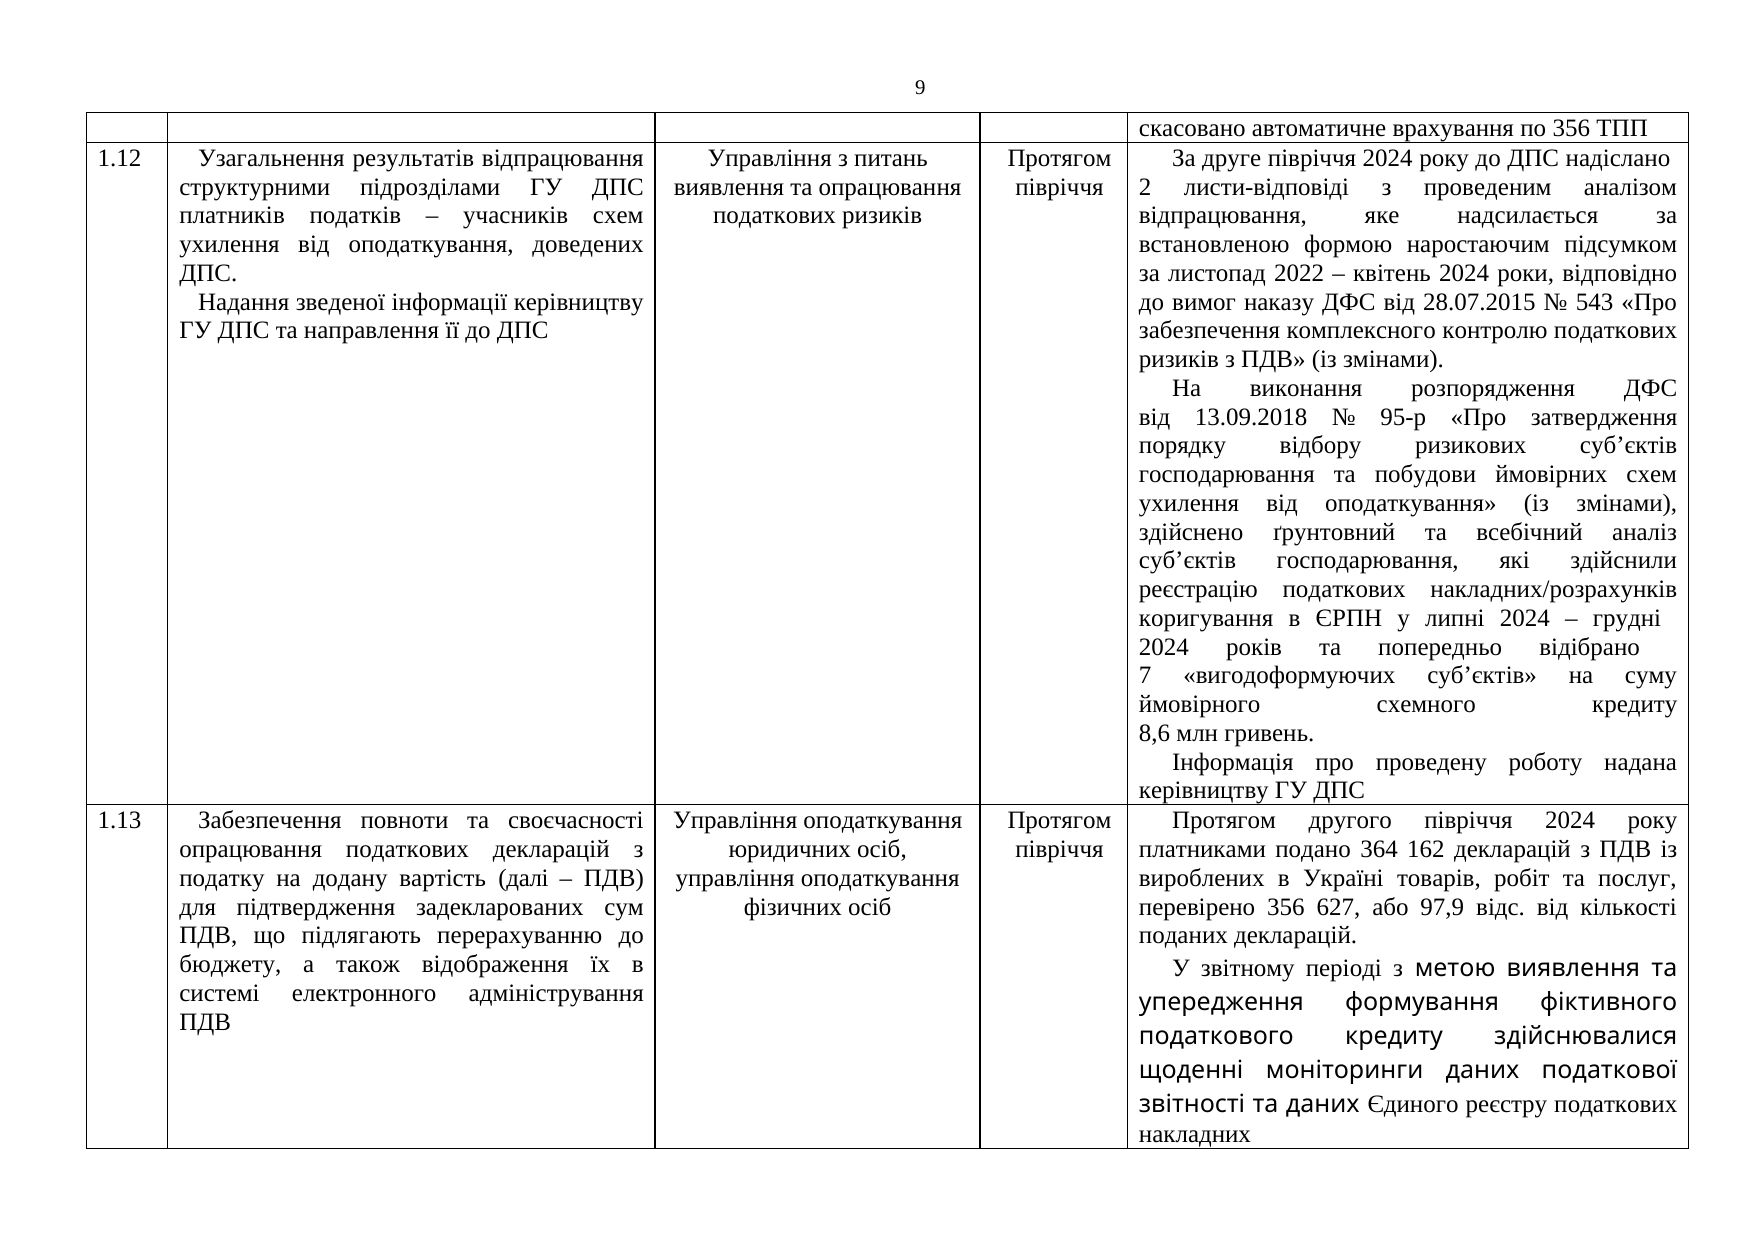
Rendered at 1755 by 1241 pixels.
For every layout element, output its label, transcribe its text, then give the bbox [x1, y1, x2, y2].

table_cell Протягом другого півріччя 2024 року платниками подано 364 162 декларацій з ПДВ із вироблених в Україні товарів, робіт та послуг, перевірено 356 627, або 97,9 відс. від кількості поданих декларацій. У звітному періоді з метою виявлення та упередження формування фіктивного податкового кредиту здійснювалися щоденні моніторинги даних податкової звітності та даних Єдиного реєстру податкових накладних [1128, 805, 1688, 1148]
table_cell Протягом півріччя [981, 805, 1127, 1148]
table_cell Управління з питань виявлення та опрацювання податкових ризиків [656, 143, 979, 804]
table_cell За друге півріччя 2024 року до ДПС надіслано 2 листи-відповіді з проведеним аналізом відпрацювання, яке надсилається за встановленою формою наростаючим підсумком за листопад 2022 – квітень 2024 роки, відповідно до вимог наказу ДФС від 28.07.2015 № 543 «Про забезпечення комплексного контролю податкових ризиків з ПДВ» (із змінами). На виконання розпорядження ДФС від 13.09.2018 № 95-р «Про затвердження порядку відбору ризикових суб’єктів господарювання та побудови ймовірних схем ухилення від оподаткування» (із змінами), здійснено ґрунтовний та всебічний аналіз суб’єктів господарювання, які здійснили реєстрацію податкових накладних/розрахунків коригування в ЄРПН у липні 2024 – грудні 2024 років та попередньо відібрано 7 «вигодоформуючих суб’єктів» на суму ймовірного схемного кредиту 8,6 млн гривень. Інформація про проведену роботу надана керівництву ГУ ДПС [1128, 143, 1688, 804]
table_cell Управління оподаткування юридичних осіб, управління оподаткування фізичних осіб [656, 805, 979, 1148]
table_cell [656, 113, 979, 142]
table_cell Забезпечення повноти та своєчасності опрацювання податкових декларацій з податку на додану вартість (далі – ПДВ) для підтвердження задекларованих сум ПДВ, що підлягають перерахуванню до бюджету, а також відображення їх в системі електронного адміністрування ПДВ [168, 805, 654, 1148]
table_cell [168, 113, 654, 142]
table_cell Узагальнення результатів відпрацювання структурними підрозділами ГУ ДПС платників податків – учасників схем ухилення від оподаткування, доведених ДПС. Надання зведеної інформації керівництву ГУ ДПС та направлення її до ДПС [168, 143, 654, 804]
table_cell Протягом півріччя [981, 143, 1127, 804]
table_cell [981, 113, 1127, 142]
table_cell 1.13 [87, 805, 167, 1148]
table_cell 1.12 [87, 143, 167, 804]
table_cell скасовано автоматичне врахування по 356 ТПП [1128, 113, 1688, 142]
table_cell [87, 113, 167, 142]
